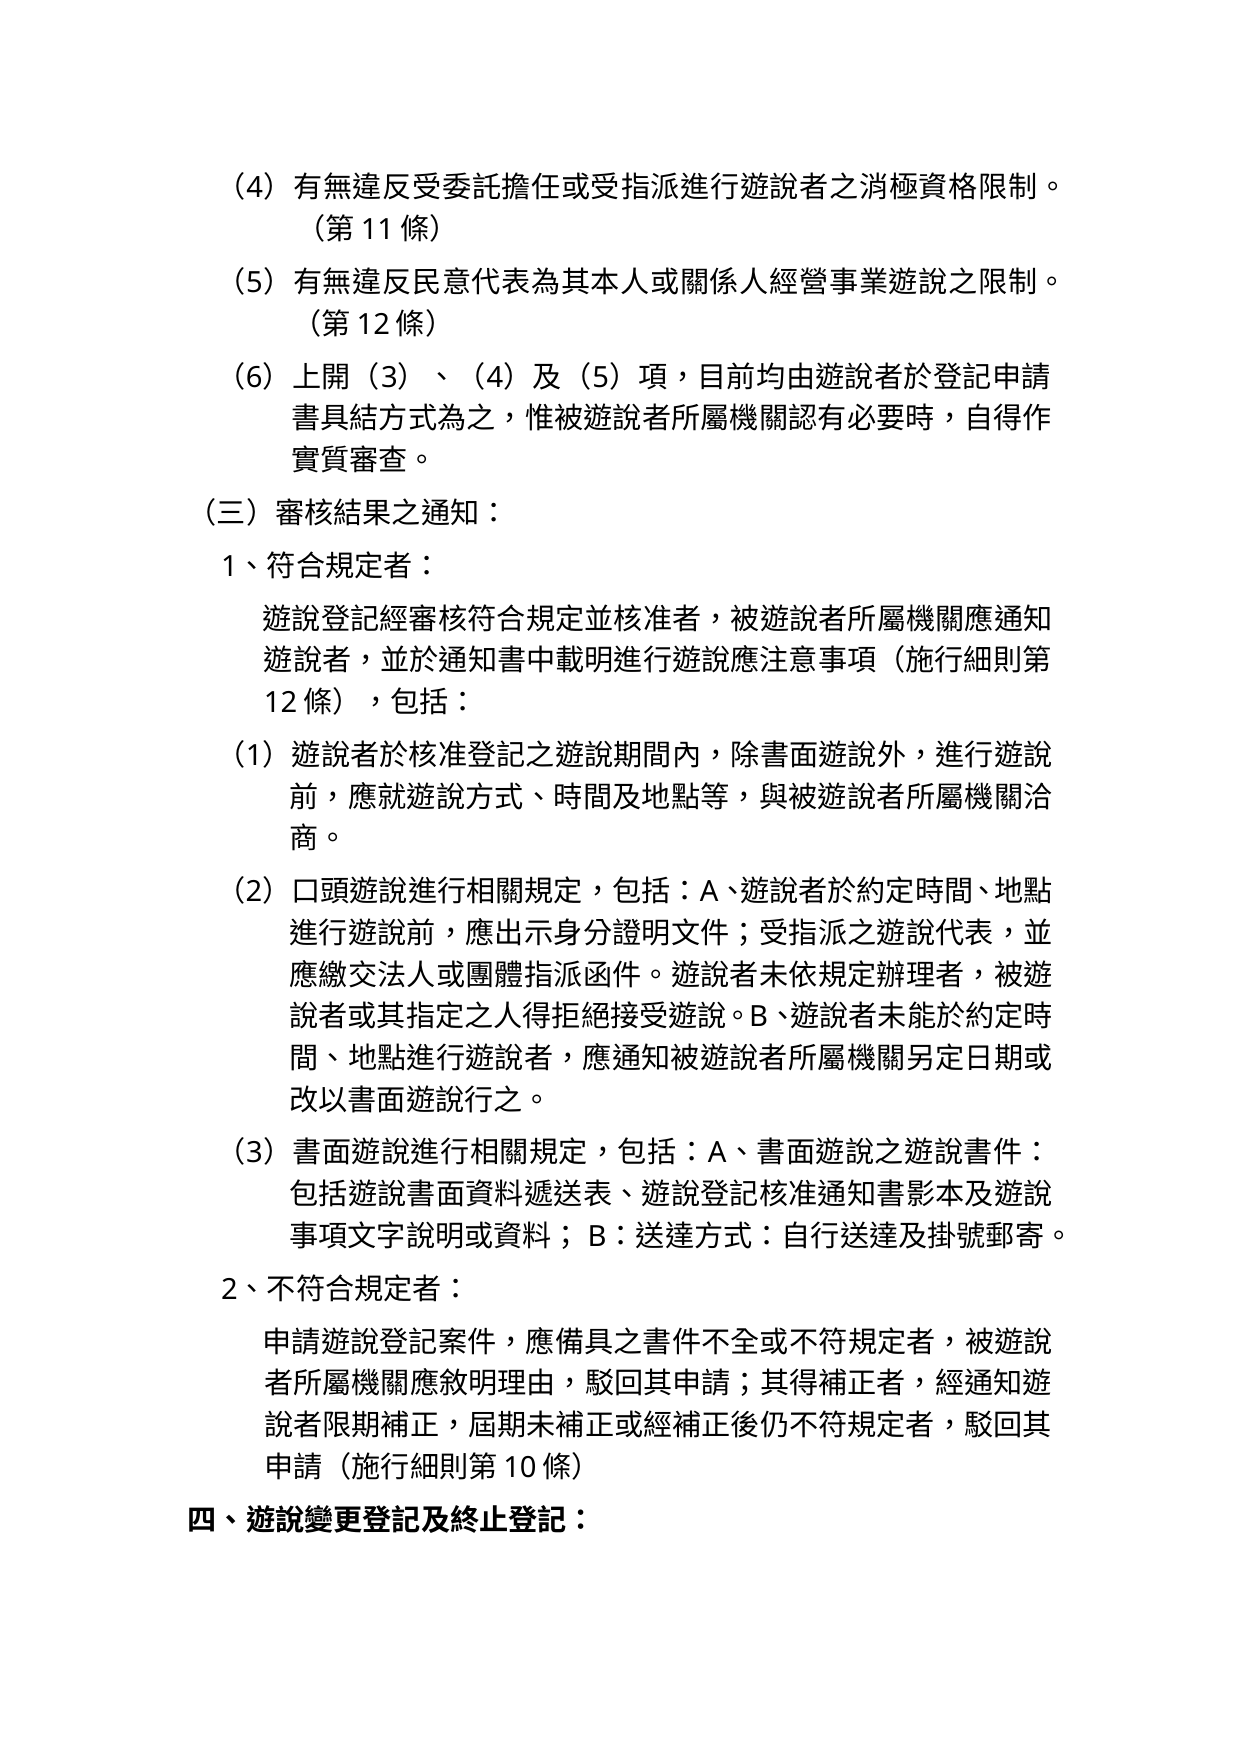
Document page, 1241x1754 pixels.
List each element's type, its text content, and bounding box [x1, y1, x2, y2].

text （1）遊說者於核准登記之遊說期間內，除書面遊說外，進行遊說前，應就遊說方式、時間及地點等，與被遊說者所屬機關洽商。 [216, 732, 1053, 857]
text （三）審核結果之通知： [187, 490, 1053, 532]
text 四、遊說變更登記及終止登記： [187, 1497, 1053, 1538]
text 申請遊說登記案件，應備具之書件不全或不符規定者，被遊說者所屬機關應敘明理由，駁回其申請；其得補正者，經通知遊說者限期補正，屆期未補正或經補正後仍不符規定者，駁回其申請（施行細則第10條） [262, 1319, 1053, 1485]
text 遊說登記經審核符合規定並核准者，被遊說者所屬機關應通知遊說者，並於通知書中載明進行遊說應注意事項（施行細則第12條），包括： [262, 596, 1053, 721]
text （4）有無違反受委託擔任或受指派進行遊說者之消極資格限制。（第11條） [216, 164, 1053, 248]
text 1、符合規定者： [221, 543, 1053, 584]
text （2）口頭遊說進行相關規定，包括：A、遊說者於約定時間、地點進行遊說前，應出示身分證明文件；受指派之遊說代表，並應繳交法人或團體指派函件。遊說者未依規定辦理者，被遊說者或其指定之人得拒絕接受遊說。B、遊說者未能於約定時間、地點進行遊說者，應通知被遊說者所屬機關另定日期或改以書面遊說行之。 [216, 868, 1053, 1118]
text （6）上開（3）、（4）及（5）項，目前均由遊說者於登記申請書具結方式為之，惟被遊說者所屬機關認有必要時，自得作實質審查。 [216, 354, 1053, 479]
text 2、不符合規定者： [221, 1266, 1053, 1307]
text （3）書面遊說進行相關規定，包括：A、書面遊說之遊說書件：包括遊說書面資料遞送表、遊說登記核准通知書影本及遊說事項文字說明或資料； B：送達方式：自行送達及掛號郵寄。 [216, 1129, 1053, 1254]
text （5）有無違反民意代表為其本人或關係人經營事業遊說之限制。（第12條） [216, 259, 1053, 342]
